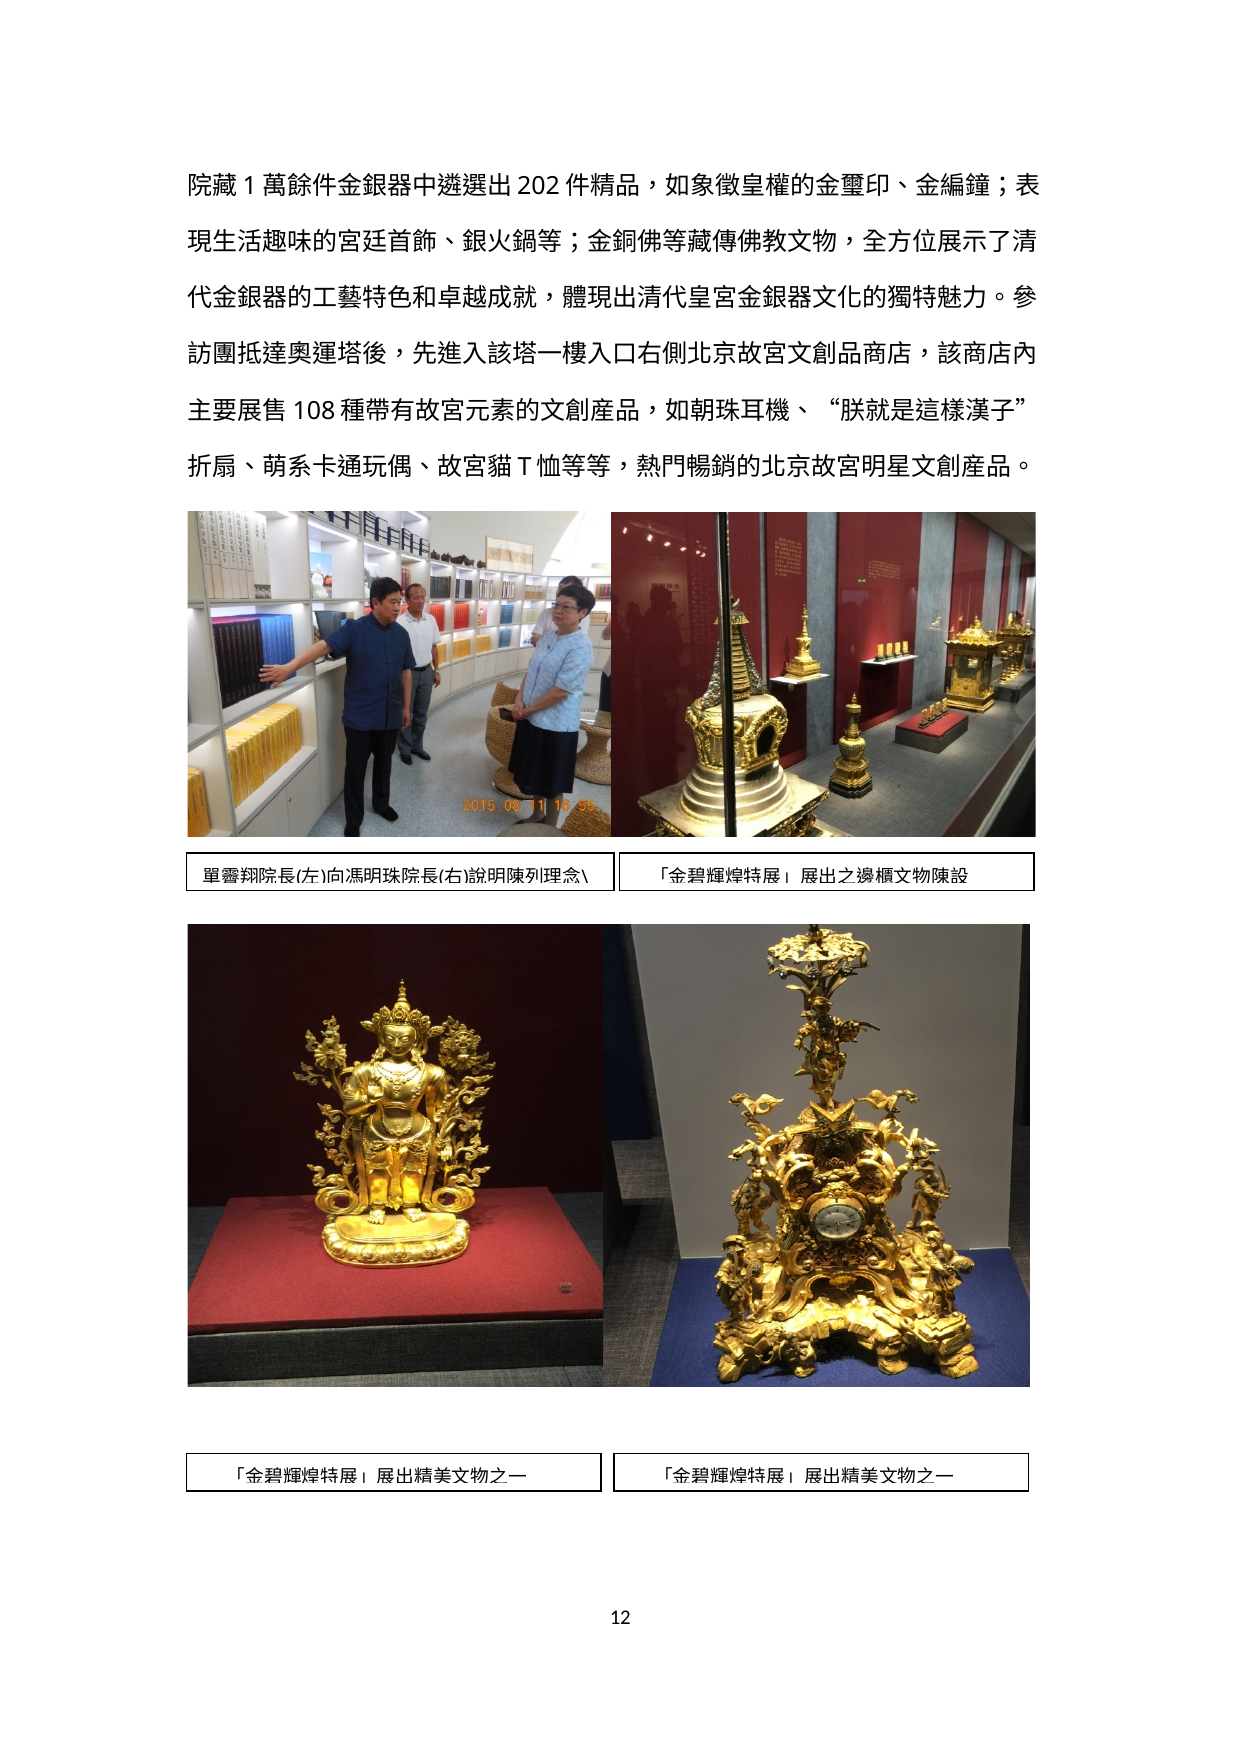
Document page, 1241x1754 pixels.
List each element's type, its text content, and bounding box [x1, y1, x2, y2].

text 在奧林匹克運動公園園區內，北京市又新建了一個新景點－奧運塔(246.8公尺高)，今(104)年2月份才剛剛竣工，是北京市朝陽區邀請北京故宮進駐，以增強奧運公園的文化因子，而北京故宮則本著資源互補、共同傳承和弘揚中華優秀文化的目標進行合作。奧運塔由金、木、水、火、土五塔組成，北京故宮博物院規劃在未來5年，在奧運塔內分別按照中國傳統“五行”的排列方式，以“金、木、水、火、土”為主題，舉辦金器、木器(傢具)、玉器、青銅器以及瓷器的一系列展覽，展覽主題分別設計名稱為“金碧輝煌”、“木藝華章”、“水盈無瑕”、“爐火純青”、“土潤青鬱”等5個展覽。首展“開山之篇”就是「金碧輝煌－故宮金器特展」，從北京故宮院藏1萬餘件金銀器中遴選出202件精品，如象徵皇權的金璽印、金編鐘；表現生活趣味的宮廷首飾、銀火鍋等；金銅佛等藏傳佛教文物，全方位展示了清代金銀器的工藝特色和卓越成就，體現出清代皇宮金銀器文化的獨特魅力。參訪團抵達奧運塔後，先進入該塔一樓入口右側北京故宮文創品商店，該商店內主要展售108種帶有故宮元素的文創産品，如朝珠耳機、“朕就是這樣漢子”折扇、萌系卡通玩偶、故宮貓T恤等等，熱門暢銷的北京故宮明星文創産品。 [187, 164, 1051, 483]
picture [187, 924, 1030, 1387]
text 「金碧輝煌特展」展出之邊櫃文物陳設 [635, 861, 1018, 882]
text 「金碧輝煌特展」展出精美文物之一 [629, 1461, 1012, 1482]
picture [187, 511, 1036, 837]
text 「金碧輝煌特展」展出精美文物之一 [202, 1461, 585, 1482]
text 單霽翔院長(左)向馮明珠院長(右)說明陳列理念\念。 [202, 861, 598, 882]
